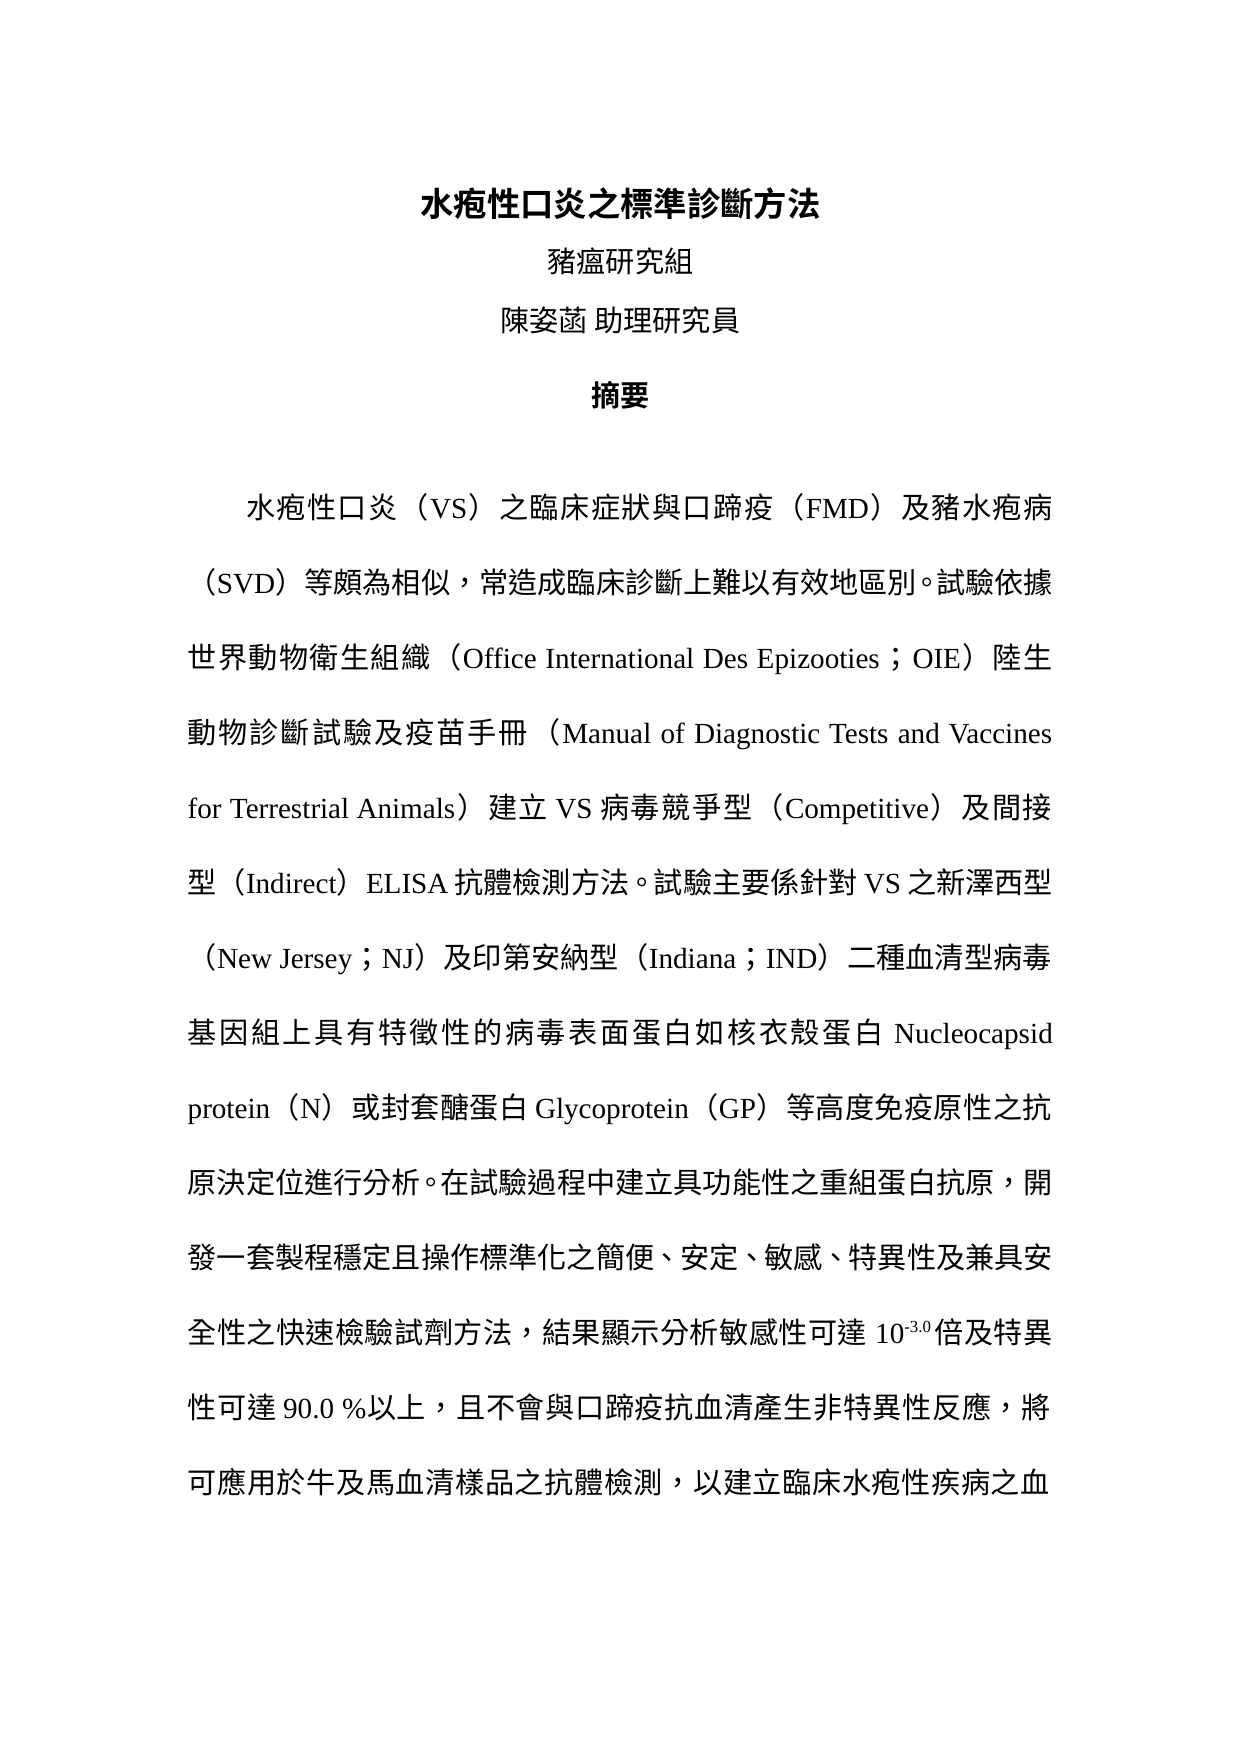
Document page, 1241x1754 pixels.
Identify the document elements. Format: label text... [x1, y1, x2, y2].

text 摘要 [187, 356, 1053, 431]
text 陳姿菡 助理研究員 [187, 281, 1053, 356]
text 豬瘟研究組 [187, 239, 1053, 281]
text 水疱性口炎（VS）之臨床症狀與口蹄疫（FMD）及豬水疱病（SVD）等頗為相似，常造成臨床診斷上難以有效地區別。試驗依據世界動物衛生組織（Office International Des Epizooties；OIE）陸生動物診斷試驗及疫苗手冊（Manual of Diagnostic Tests and Vaccines for Terrestrial Animals）建立VS病毒競爭型（Competitive）及間接型（Indirect）ELISA抗體檢測方法。試驗主要係針對VS之新澤西型（New Jersey；NJ）及印第安納型（Indiana；IND）二種血清型病毒基因組上具有特徵性的病毒表面蛋白如核衣殼蛋白Nucleocapsid protein（N）或封套醣蛋白Glycoprotein（GP）等高度免疫原性之抗原決定位進行分析。在試驗過程中建立具功能性之重組蛋白抗原，開發一套製程穩定且操作標準化之簡便、安定、敏感、特異性及兼具安全性之快速檢驗試劑方法，結果顯示分析敏感性可達10-3.0倍及特異性可達90.0 %以上，且不會與口蹄疫抗血清產生非特異性反應，將可應用於牛及馬血清樣品之抗體檢測，以建立臨床水疱性疾病之血 [187, 469, 1053, 1519]
text 水疱性口炎之標準診斷方法 [187, 164, 1053, 239]
